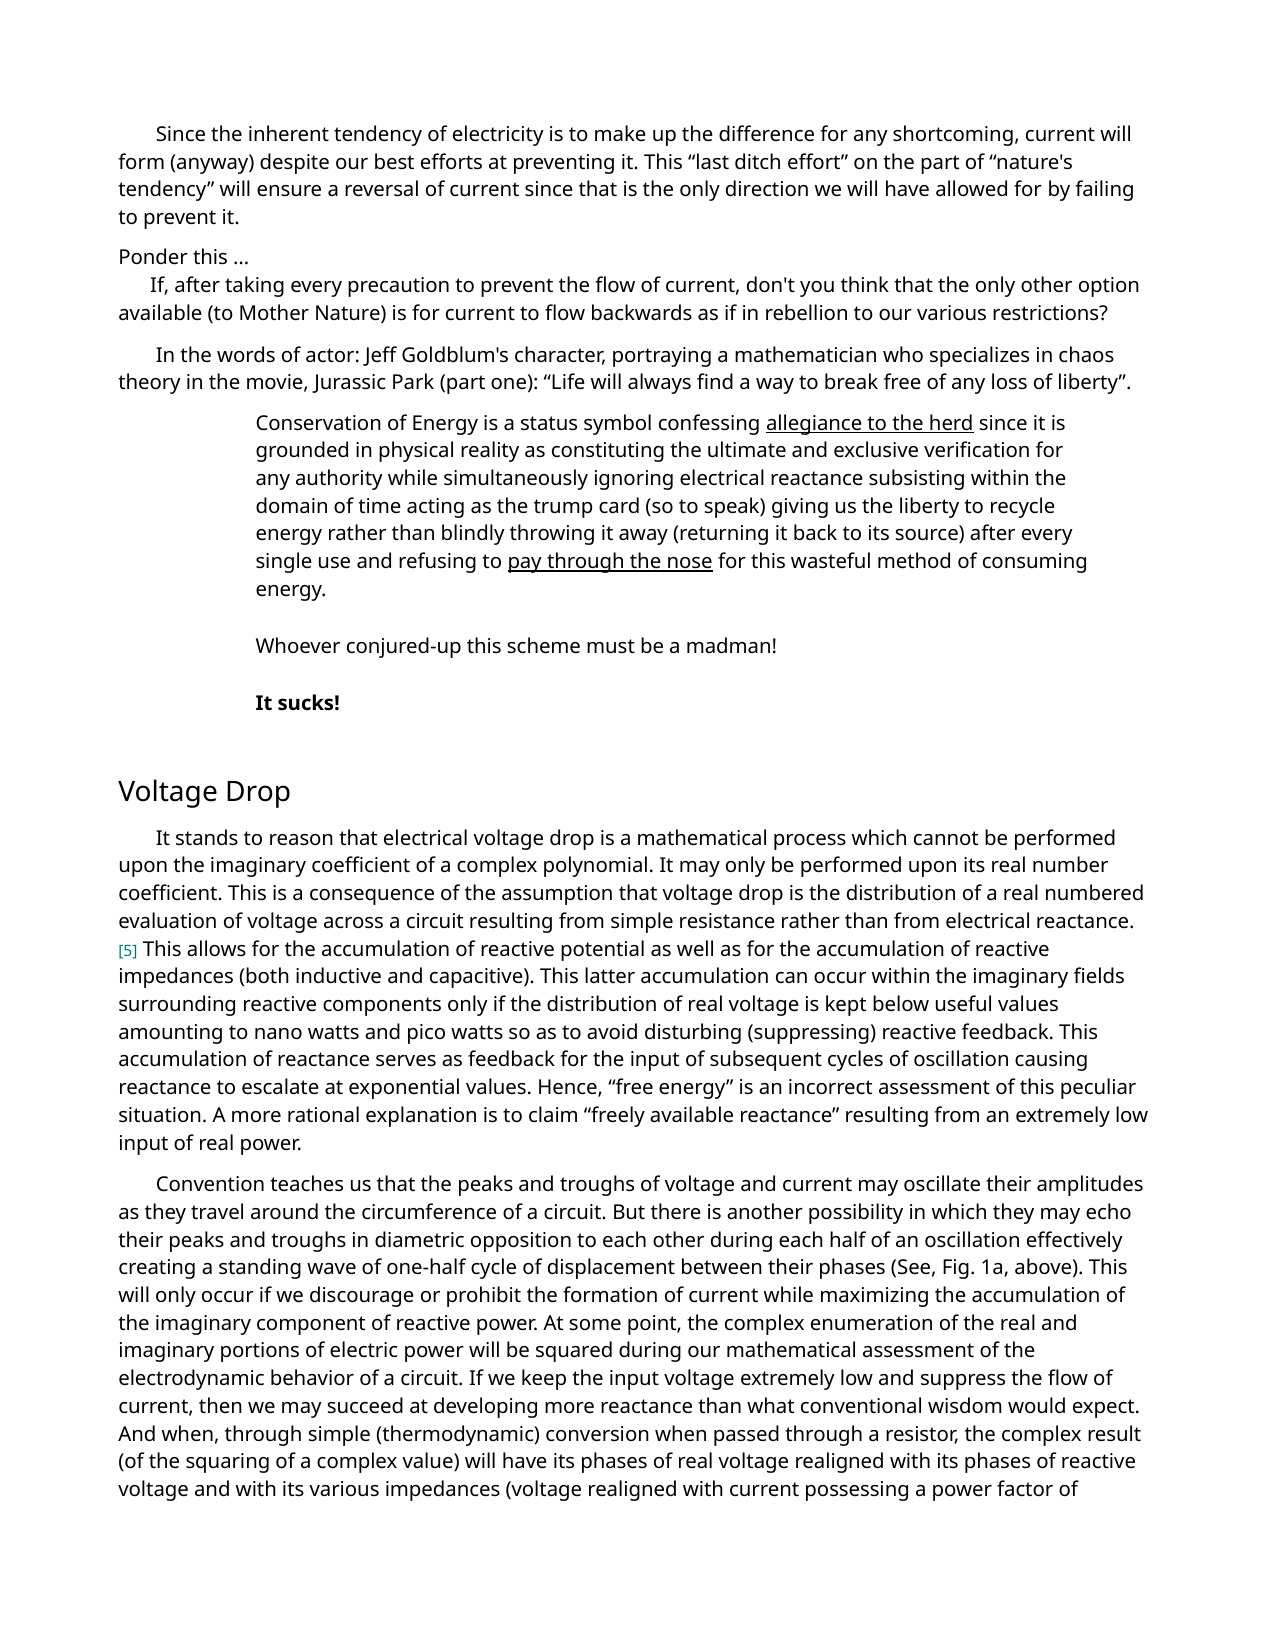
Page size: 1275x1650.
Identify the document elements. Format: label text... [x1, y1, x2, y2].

text Convention teaches us that the peaks and troughs of voltage and current may oscillate their amplitudes as they travel around the circumference of a circuit. But there is another possibility in which they may echo their peaks and troughs in diametric opposition to each other during each half of an oscillation effectively creating a standing wave of one-half cycle of displacement between their phases (See, Fig. 1a, above). This will only occur if we discourage or prohibit the formation of current while maximizing the accumulation of the imaginary component of reactive power. At some point, the complex enumeration of the real and imaginary portions of electric power will be squared during our mathematical assessment of the electrodynamic behavior of a circuit. If we keep the input voltage extremely low and suppress the flow of current, then we may succeed at developing more reactance than what conventional wisdom would expect. And when, through simple (thermodynamic) conversion when passed through a resistor, the complex result (of the squaring of a complex value) will have its phases of real voltage realigned with its phases of reactive voltage and with its various impedances (voltage realigned with current possessing a power factor of [118, 1168, 1157, 1502]
text Conservation of Energy is a status symbol confessing allegiance to the herd since it is grounded in physical reality as constituting the ultimate and exclusive verification for any authority while simultaneously ignoring electrical reactance subsisting within the domain of time acting as the trump card (so to speak) giving us the liberty to recycle energy rather than blindly throwing it away (returning it back to its source) after every single use and refusing to pay through the nose for this wasteful method of consuming energy. [255, 408, 1098, 602]
subtitle Voltage Drop [118, 771, 1157, 809]
text Whoever conjured-up this scheme must be a madman! [255, 632, 1098, 659]
text It sucks! [255, 689, 1098, 716]
text It stands to reason that electrical voltage drop is a mathematical process which cannot be performed upon the imaginary coefficient of a complex polynomial. It may only be performed upon its real number coefficient. This is a consequence of the assumption that voltage drop is the distribution of a real numbered evaluation of voltage across a circuit resulting from simple resistance rather than from electrical reactance.[5] This allows for the accumulation of reactive potential as well as for the accumulation of reactive impedances (both inductive and capacitive). This latter accumulation can occur within the imaginary fields surrounding reactive components only if the distribution of real voltage is kept below useful values amounting to nano watts and pico watts so as to avoid disturbing (suppressing) reactive feedback. This accumulation of reactance serves as feedback for the input of subsequent cycles of oscillation causing reactance to escalate at exponential values. Hence, “free energy” is an incorrect assessment of this peculiar situation. A more rational explanation is to claim “freely available reactance” resulting from an extremely low input of real power. [118, 822, 1157, 1156]
text Since the inherent tendency of electricity is to make up the difference for any shortcoming, current will form (anyway) despite our best efforts at preventing it. This “last ditch effort” on the part of “nature's tendency” will ensure a reversal of current since that is the only direction we will have allowed for by failing to prevent it. [118, 118, 1157, 231]
text In the words of actor: Jeff Goldblum's character, portraying a mathematician who specializes in chaos theory in the movie, Jurassic Park (part one): “Life will always find a way to break free of any loss of liberty”. [118, 339, 1157, 396]
text Ponder this … If, after taking every precaution to prevent the flow of current, don't you think that the only other option available (to Mother Nature) is for current to flow backwards as if in rebellion to our various restrictions? [118, 243, 1157, 326]
